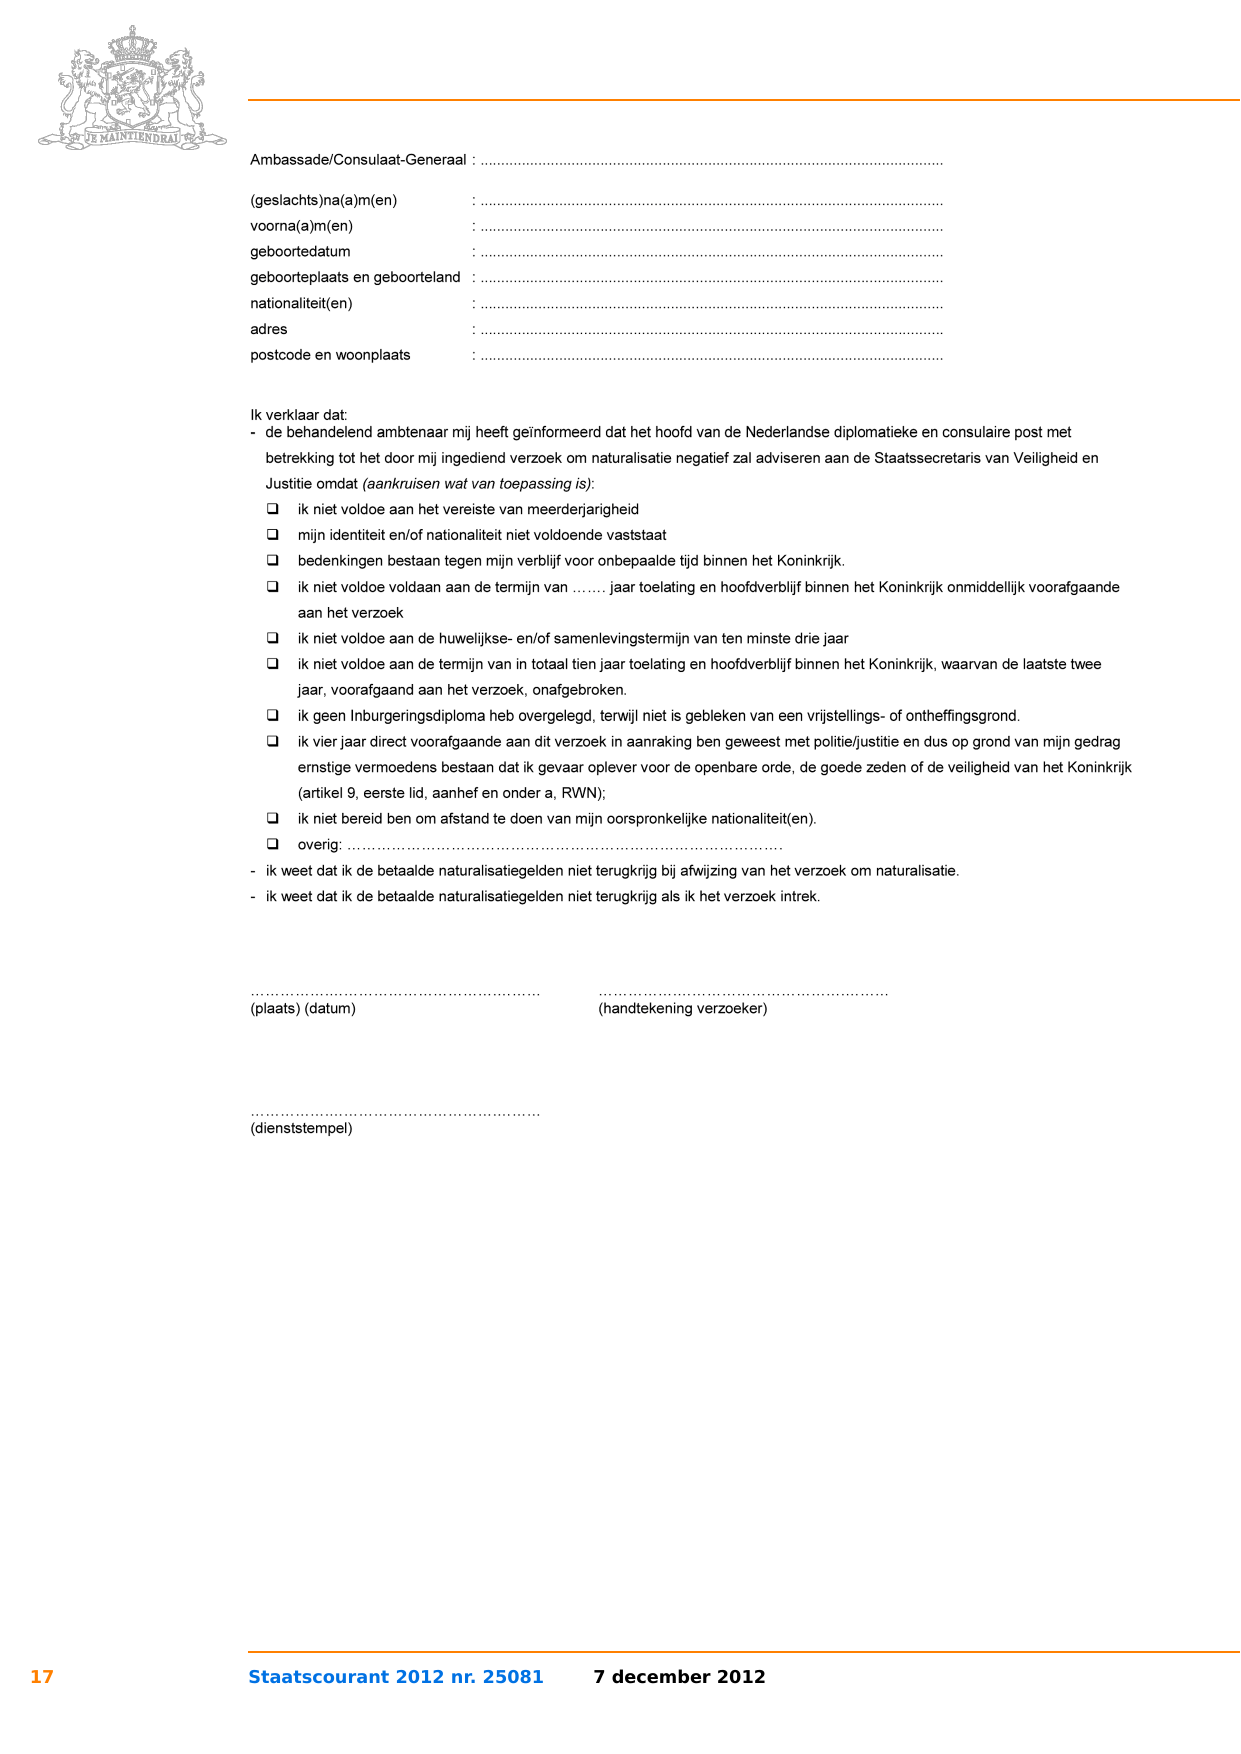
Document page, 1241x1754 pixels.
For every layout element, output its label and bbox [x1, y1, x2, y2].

picture [38, 25, 227, 150]
picture [248, 151, 1134, 1138]
